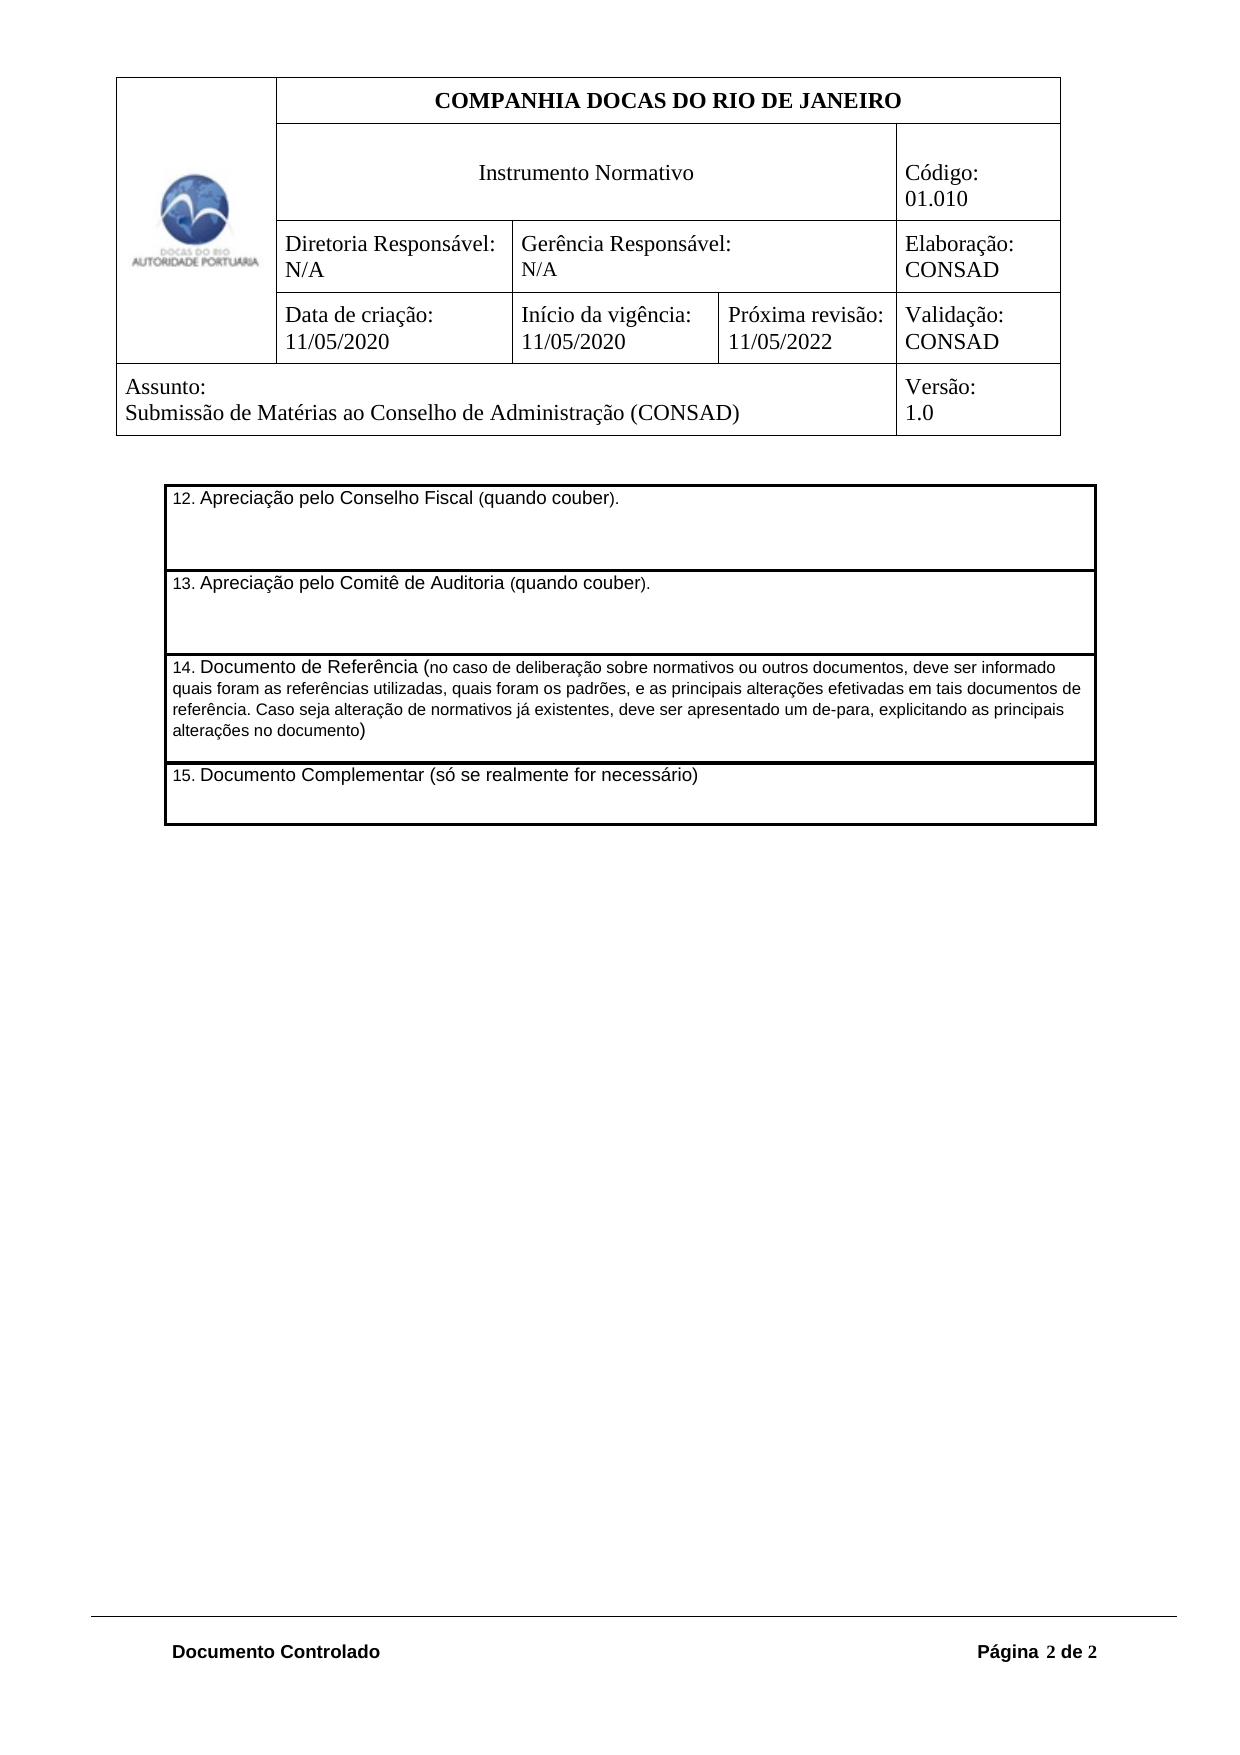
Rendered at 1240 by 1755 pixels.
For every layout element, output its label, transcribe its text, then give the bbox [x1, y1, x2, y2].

table_cell 13. Apreciação pelo Comitê de Auditoria (quando couber). [167, 572, 1094, 653]
table_cell 15. Documento Complementar (só se realmente for necessário) [167, 765, 1094, 823]
table_cell 12. Apreciação pelo Conselho Fiscal (quando couber). [167, 487, 1094, 568]
table_cell 14. Documento de Referência (no caso de deliberação sobre normativos ou outros documentos, deve ser informado quais foram as referências utilizadas, quais foram os padrões, e as principais alterações efetivadas em tais documentos de referência. Caso seja alteração de normativos já existentes, deve ser apresentado um de-para, explicitando as principais alterações no documento) [167, 656, 1094, 761]
